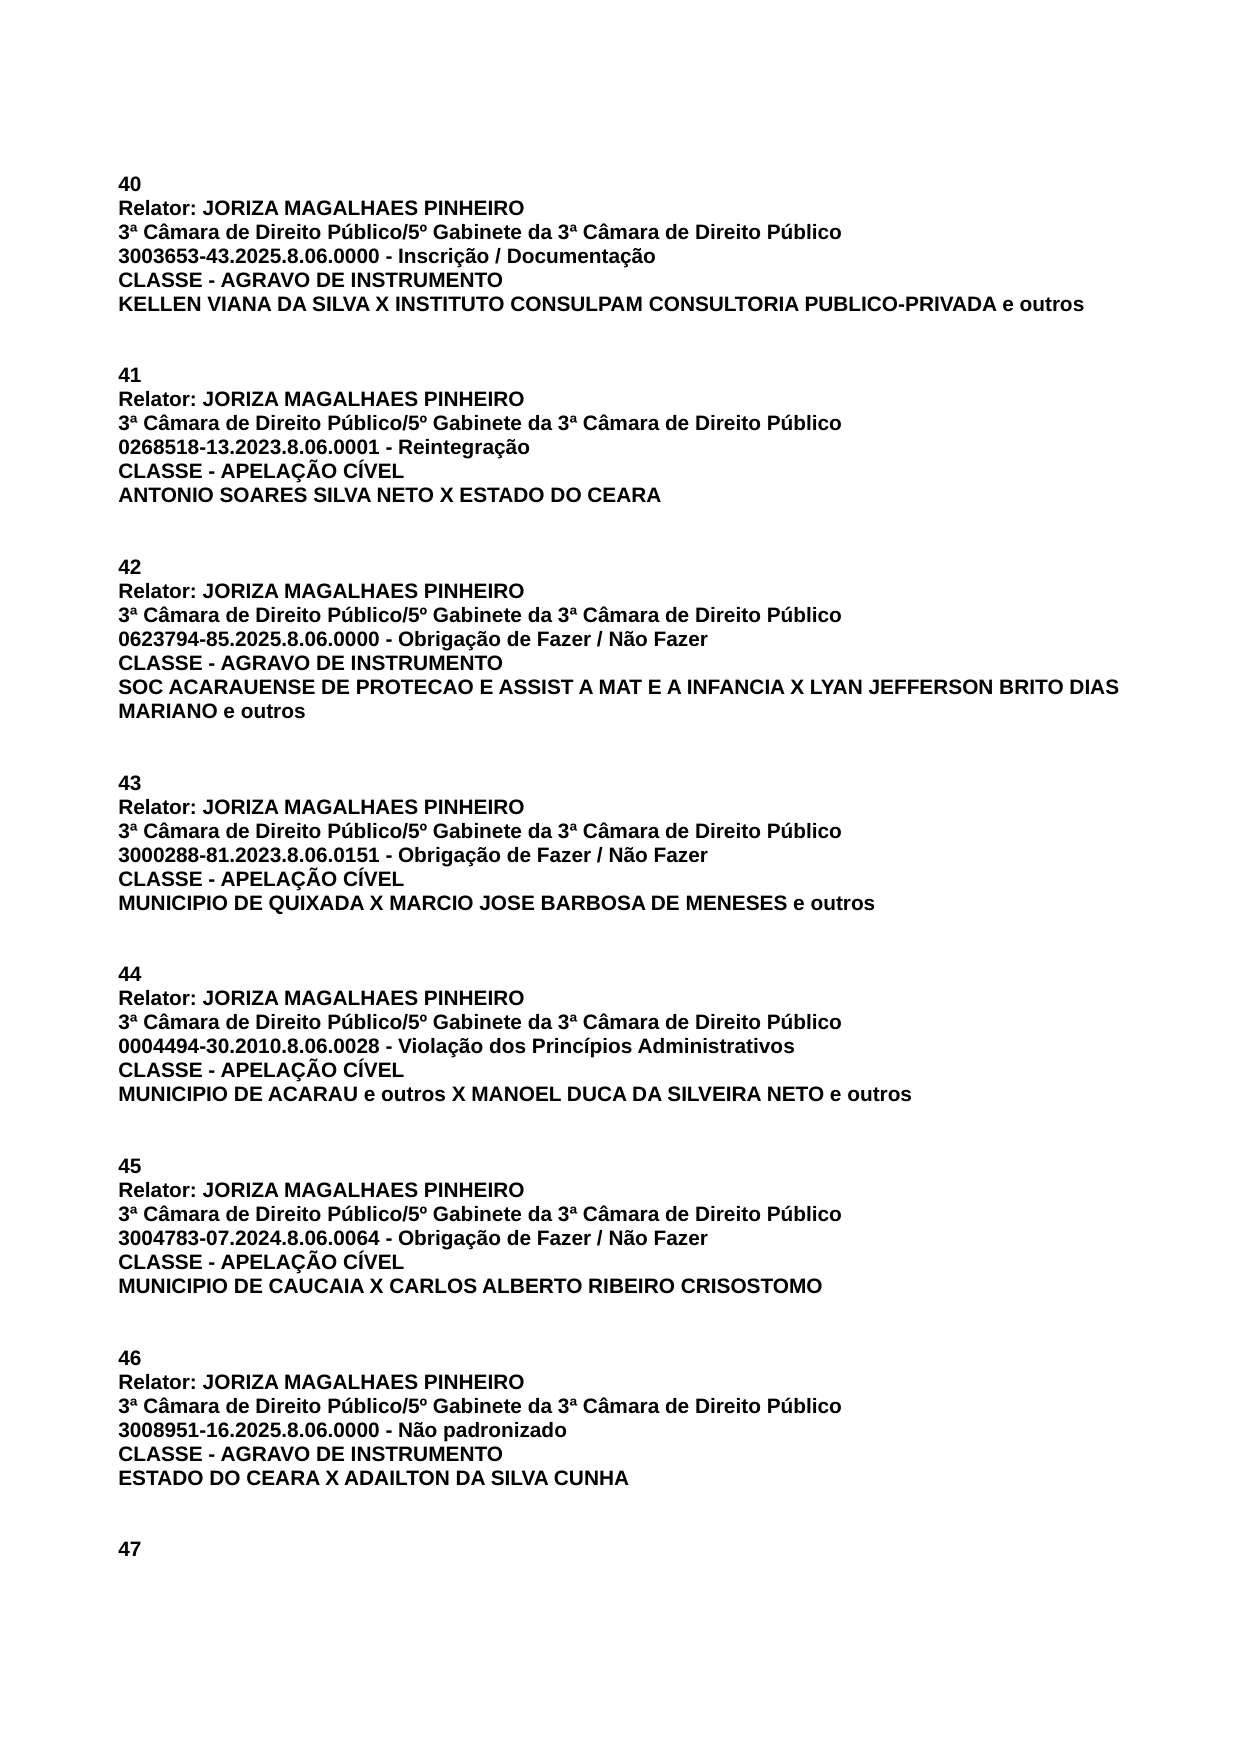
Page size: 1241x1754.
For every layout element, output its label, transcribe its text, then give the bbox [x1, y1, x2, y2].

text 41 [118, 363, 1122, 387]
text 42 [118, 555, 1122, 579]
text 0004494-30.2010.8.06.0028 - Violação dos Princípios Administrativos [118, 1034, 1122, 1058]
text 3ª Câmara de Direito Público/5º Gabinete da 3ª Câmara de Direito Público [118, 411, 1122, 435]
text SOC ACARAUENSE DE PROTECAO E ASSIST A MAT E A INFANCIA X LYAN JEFFERSON BRITO DIAS MARIANO e outros [118, 675, 1122, 723]
text 40 [118, 172, 1122, 196]
text CLASSE - APELAÇÃO CÍVEL [118, 459, 1122, 483]
text CLASSE - AGRAVO DE INSTRUMENTO [118, 1441, 1122, 1465]
text 47 [118, 1537, 1122, 1561]
text MUNICIPIO DE QUIXADA X MARCIO JOSE BARBOSA DE MENESES e outros [118, 890, 1122, 914]
text Relator: JORIZA MAGALHAES PINHEIRO [118, 1178, 1122, 1202]
text Relator: JORIZA MAGALHAES PINHEIRO [118, 1369, 1122, 1393]
text CLASSE - APELAÇÃO CÍVEL [118, 1250, 1122, 1274]
text Relator: JORIZA MAGALHAES PINHEIRO [118, 986, 1122, 1010]
text 3003653-43.2025.8.06.0000 - Inscrição / Documentação [118, 243, 1122, 267]
text 44 [118, 962, 1122, 986]
text 3ª Câmara de Direito Público/5º Gabinete da 3ª Câmara de Direito Público [118, 1010, 1122, 1034]
text MUNICIPIO DE CAUCAIA X CARLOS ALBERTO RIBEIRO CRISOSTOMO [118, 1274, 1122, 1298]
text CLASSE - APELAÇÃO CÍVEL [118, 866, 1122, 890]
text CLASSE - AGRAVO DE INSTRUMENTO [118, 651, 1122, 675]
text 3ª Câmara de Direito Público/5º Gabinete da 3ª Câmara de Direito Público [118, 1202, 1122, 1226]
text 46 [118, 1346, 1122, 1369]
text ANTONIO SOARES SILVA NETO X ESTADO DO CEARA [118, 483, 1122, 507]
text Relator: JORIZA MAGALHAES PINHEIRO [118, 196, 1122, 219]
text Relator: JORIZA MAGALHAES PINHEIRO [118, 794, 1122, 818]
text 3ª Câmara de Direito Público/5º Gabinete da 3ª Câmara de Direito Público [118, 219, 1122, 243]
text 45 [118, 1154, 1122, 1178]
text 3ª Câmara de Direito Público/5º Gabinete da 3ª Câmara de Direito Público [118, 603, 1122, 627]
text 3000288-81.2023.8.06.0151 - Obrigação de Fazer / Não Fazer [118, 842, 1122, 866]
text 0268518-13.2023.8.06.0001 - Reintegração [118, 435, 1122, 459]
text 3ª Câmara de Direito Público/5º Gabinete da 3ª Câmara de Direito Público [118, 818, 1122, 842]
text MUNICIPIO DE ACARAU e outros X MANOEL DUCA DA SILVEIRA NETO e outros [118, 1082, 1122, 1106]
text Relator: JORIZA MAGALHAES PINHEIRO [118, 387, 1122, 411]
text CLASSE - APELAÇÃO CÍVEL [118, 1058, 1122, 1082]
text ESTADO DO CEARA X ADAILTON DA SILVA CUNHA [118, 1465, 1122, 1489]
text 3008951-16.2025.8.06.0000 - Não padronizado [118, 1417, 1122, 1441]
text 3004783-07.2024.8.06.0064 - Obrigação de Fazer / Não Fazer [118, 1226, 1122, 1250]
text CLASSE - AGRAVO DE INSTRUMENTO [118, 267, 1122, 291]
text KELLEN VIANA DA SILVA X INSTITUTO CONSULPAM CONSULTORIA PUBLICO-PRIVADA e outros [118, 291, 1122, 315]
text 3ª Câmara de Direito Público/5º Gabinete da 3ª Câmara de Direito Público [118, 1393, 1122, 1417]
text 43 [118, 771, 1122, 794]
text Relator: JORIZA MAGALHAES PINHEIRO [118, 579, 1122, 603]
text 0623794-85.2025.8.06.0000 - Obrigação de Fazer / Não Fazer [118, 627, 1122, 651]
